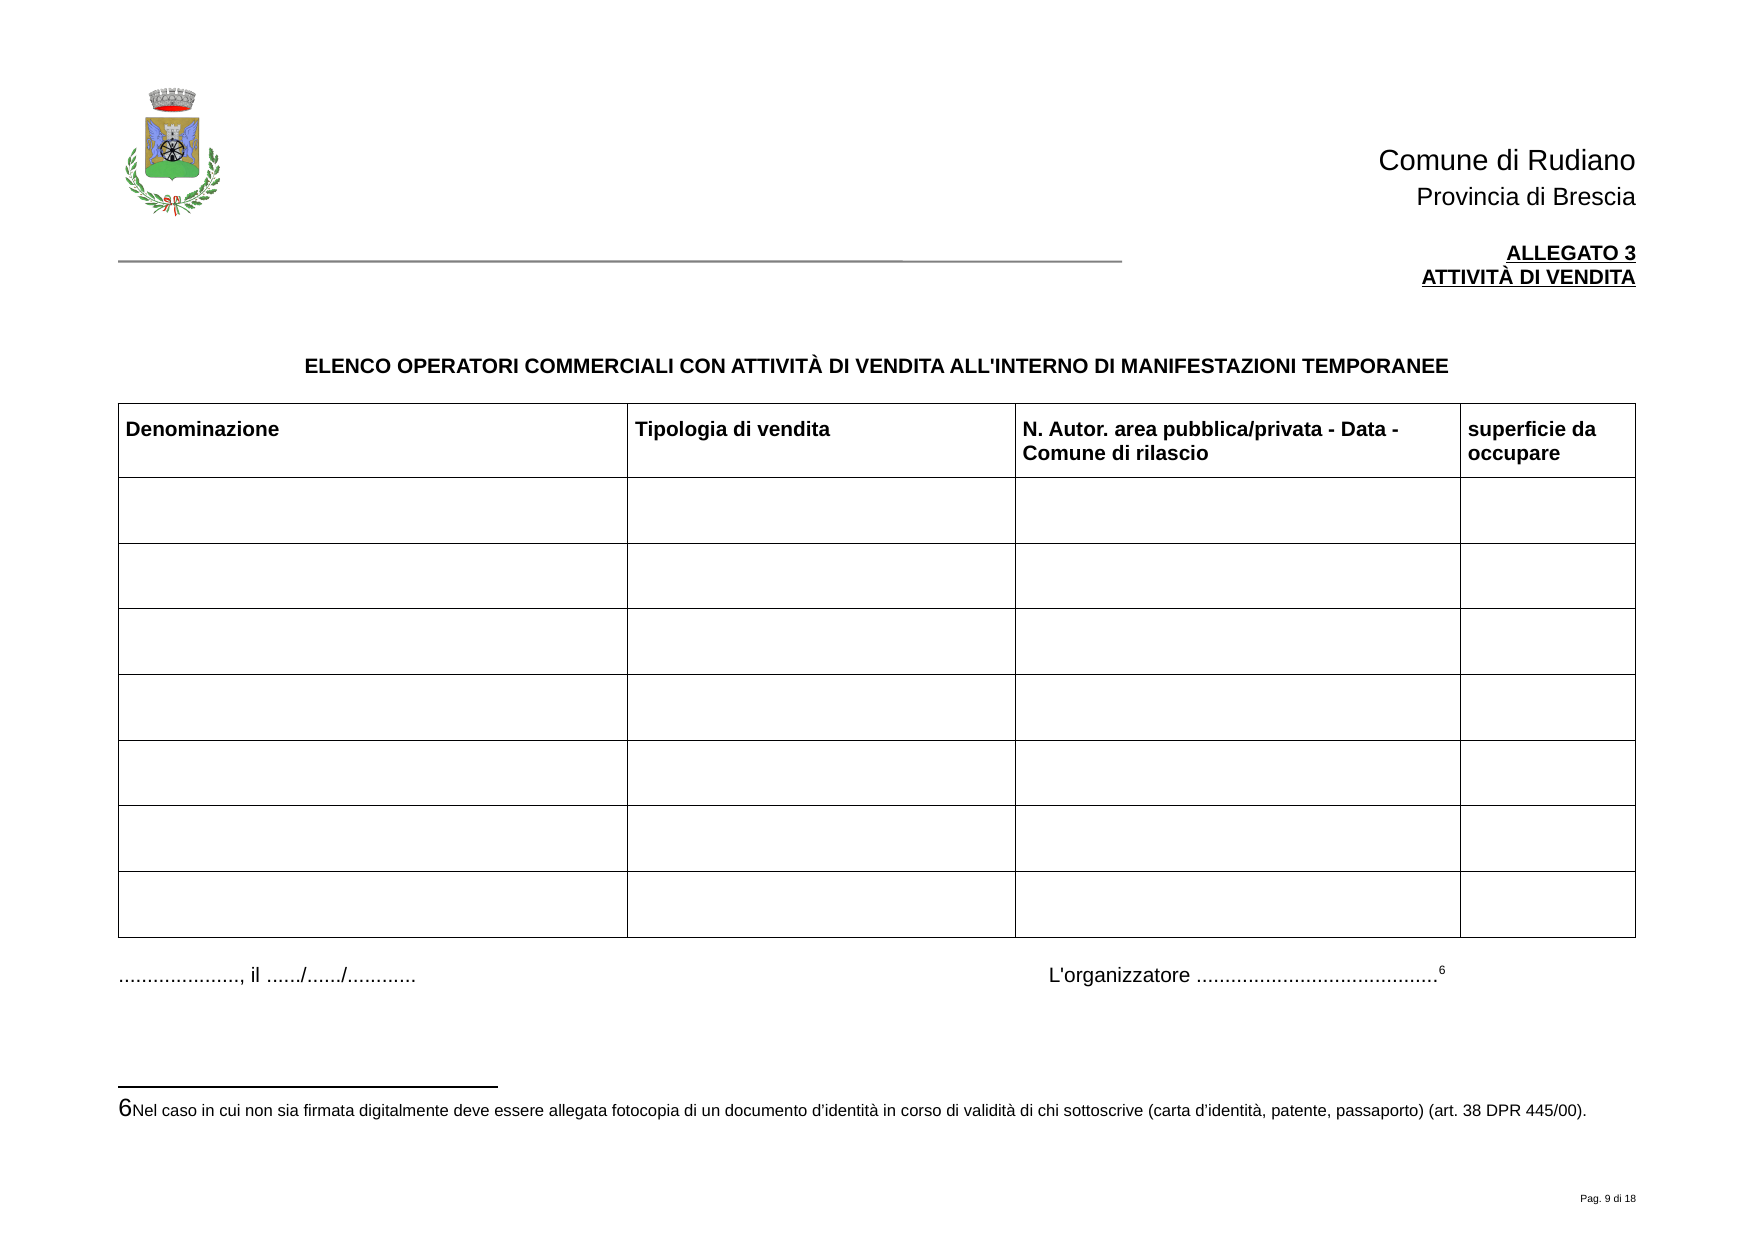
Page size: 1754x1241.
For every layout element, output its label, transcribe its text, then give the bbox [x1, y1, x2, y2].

text ATTIVITÀ DI VENDITA [118, 265, 1636, 289]
table_header superficie da occupare [1461, 404, 1635, 477]
table_cell [628, 675, 1015, 740]
table_cell [1016, 609, 1460, 674]
table_cell [628, 741, 1015, 805]
table_cell [1016, 675, 1460, 740]
table_cell [1461, 741, 1635, 805]
table_cell [119, 872, 627, 937]
text Provincia di Brescia [224, 182, 1636, 210]
table_header N. Autor. area pubblica/privata - Data - Comune di rilascio [1016, 404, 1460, 477]
table_cell [1016, 544, 1460, 608]
table_cell [628, 544, 1015, 608]
table_cell [628, 609, 1015, 674]
table_cell [628, 806, 1015, 871]
table_header Denominazione [119, 404, 627, 477]
table_cell [1016, 872, 1460, 937]
text ....................., il ....../....../............ L'organizzatore .......................................... [118, 963, 1636, 987]
table_cell [628, 478, 1015, 542]
table_cell [628, 872, 1015, 937]
text ELENCO OPERATORI COMMERCIALI CON ATTIVITÀ DI VENDITA ALL'INTERNO DI MANIFESTAZIONI TEMPORANEE [118, 354, 1636, 378]
text Comune di Rudiano [224, 143, 1636, 177]
table_cell [119, 609, 627, 674]
text ALLEGATO 3 [118, 241, 1636, 265]
table_cell [1461, 872, 1635, 937]
table_cell [1016, 741, 1460, 805]
table_header Tipologia di vendita [628, 404, 1015, 477]
table_cell [1461, 609, 1635, 674]
table_cell [119, 675, 627, 740]
table_cell [1461, 806, 1635, 871]
table_cell [119, 741, 627, 805]
table_cell [1016, 478, 1460, 542]
text Nel caso in cui non sia firmata digitalmente deve essere allegata fotocopia di un documento d’identità in corso di validità di chi sottoscrive (carta d’identità, patente, passaporto) (art. 38 DPR 445/00). [118, 1093, 1636, 1122]
table_cell [1461, 478, 1635, 542]
table_cell [119, 478, 627, 542]
table_cell [1461, 544, 1635, 608]
table_cell [1016, 806, 1460, 871]
table_cell [1461, 675, 1635, 740]
picture [122, 87, 224, 219]
table_cell [119, 806, 627, 871]
table_cell [119, 544, 627, 608]
